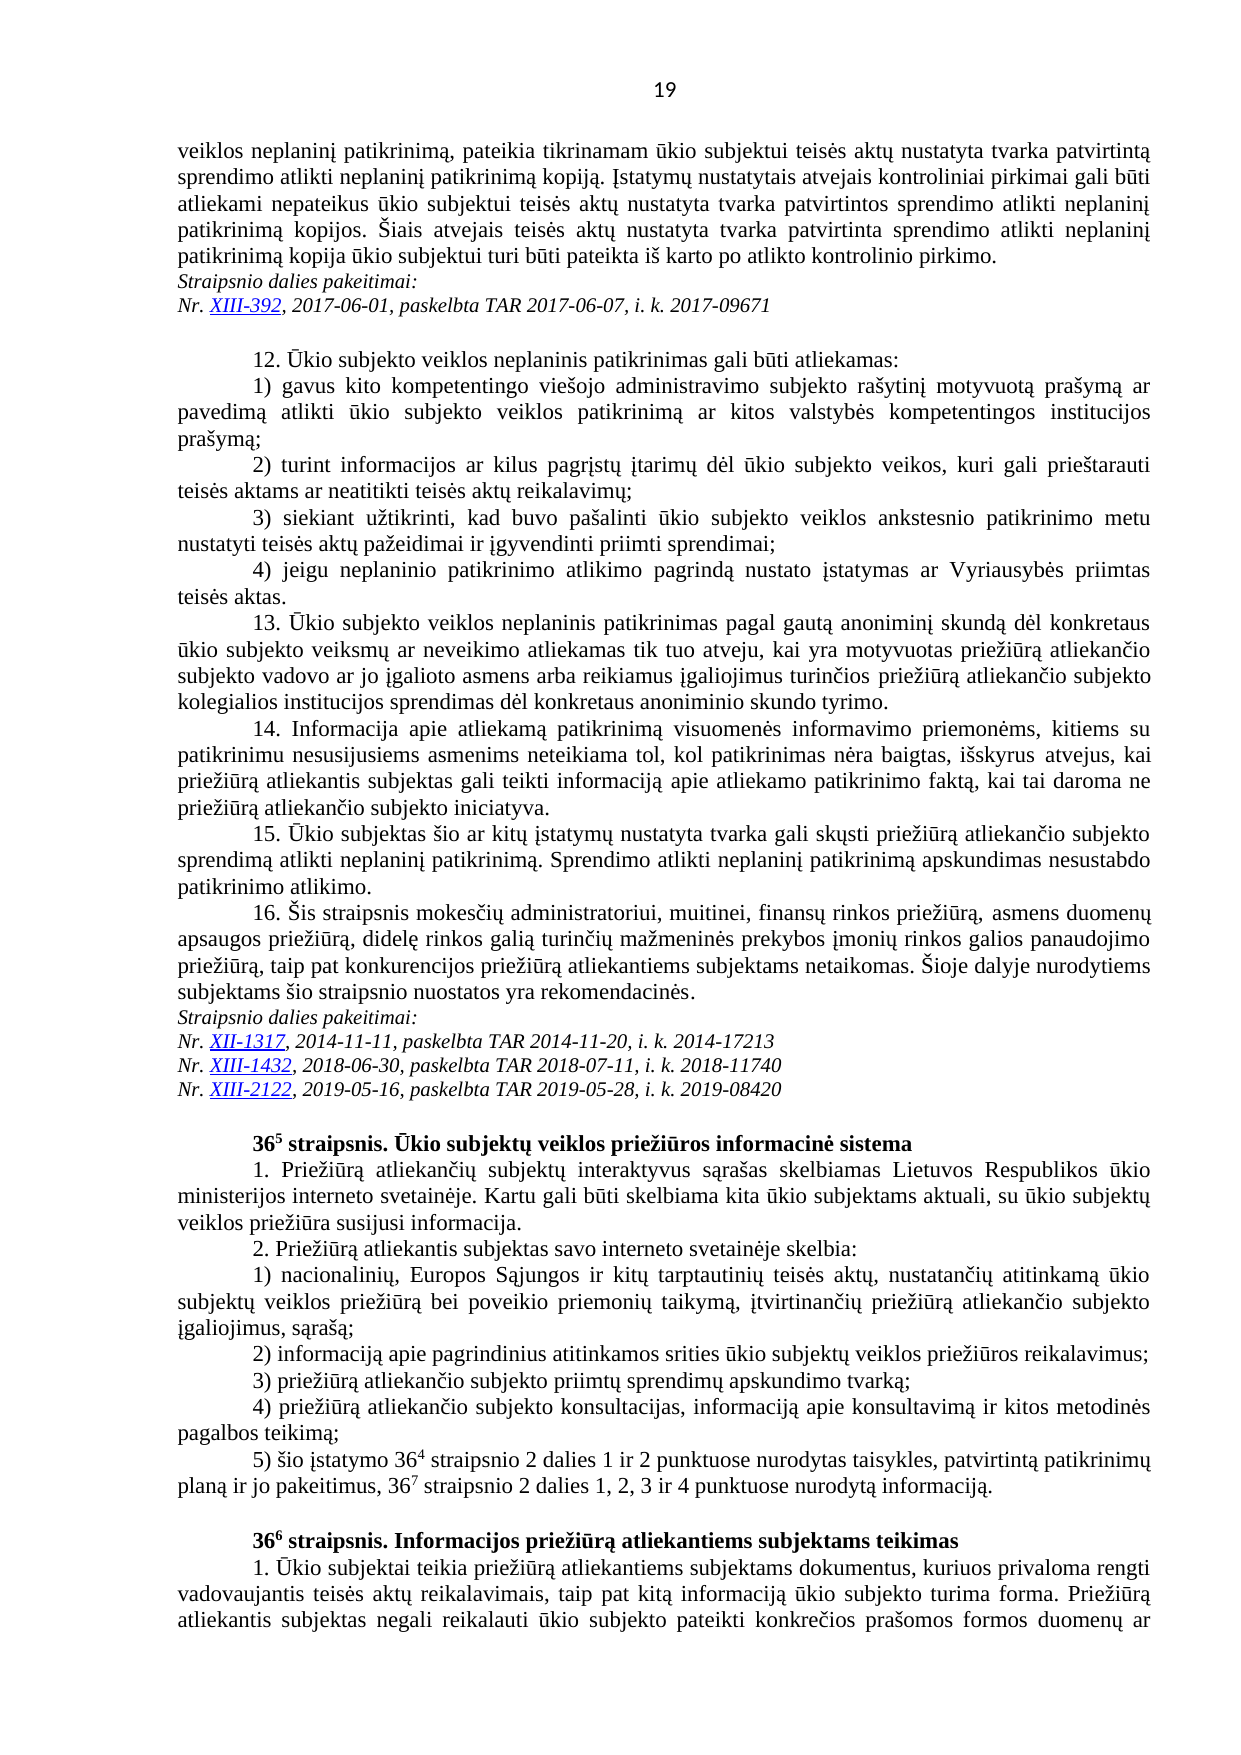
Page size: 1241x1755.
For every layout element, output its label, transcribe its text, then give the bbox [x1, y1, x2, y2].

text Straipsnio dalies pakeitimai: [177, 1004, 1152, 1029]
text 1. Priežiūrą atliekančių subjektų interaktyvus sąrašas skelbiamas Lietuvos Respublikos ūkio ministerijos interneto svetainėje. Kartu gali būti skelbiama kita ūkio subjektams aktuali, su ūkio subjektų veiklos priežiūra susijusi informacija. [177, 1156, 1152, 1235]
text 3) priežiūrą atliekančio subjekto priimtų sprendimų apskundimo tvarką; [177, 1367, 1152, 1393]
text 2. Priežiūrą atliekantis subjektas savo interneto svetainėje skelbia: [177, 1235, 1152, 1261]
text 15. Ūkio subjektas šio ar kitų įstatymų nustatyta tvarka gali skųsti priežiūrą atliekančio subjekto sprendimą atlikti neplaninį patikrinimą. Sprendimo atlikti neplaninį patikrinimą apskundimas nesustabdo patikrinimo atlikimo. [177, 820, 1152, 899]
text Nr. XII-1317, 2014-11-11, paskelbta TAR 2014-11-20, i. k. 2014-17213 [177, 1029, 1152, 1053]
text 3) siekiant užtikrinti, kad buvo pašalinti ūkio subjekto veiklos ankstesnio patikrinimo metu nustatyti teisės aktų pažeidimai ir įgyvendinti priimti sprendimai; [177, 504, 1152, 557]
text Nr. XIII-392, 2017-06-01, paskelbta TAR 2017-06-07, i. k. 2017-09671 [177, 293, 1152, 317]
text 366 straipsnis. Informacijos priežiūrą atliekantiems subjektams teikimas [177, 1527, 1152, 1554]
text 2) turint informacijos ar kilus pagrįstų įtarimų dėl ūkio subjekto veikos, kuri gali prieštarauti teisės aktams ar neatitikti teisės aktų reikalavimų; [177, 451, 1152, 504]
text Straipsnio dalies pakeitimai: [177, 269, 1152, 293]
text 2) informaciją apie pagrindinius atitinkamos srities ūkio subjektų veiklos priežiūros reikalavimus; [177, 1340, 1152, 1367]
text veiklos neplaninį patikrinimą, pateikia tikrinamam ūkio subjektui teisės aktų nustatyta tvarka patvirtintą sprendimo atlikti neplaninį patikrinimą kopiją. Įstatymų nustatytais atvejais kontroliniai pirkimai gali būti atliekami nepateikus ūkio subjektui teisės aktų nustatyta tvarka patvirtintos sprendimo atlikti neplaninį patikrinimą kopijos. Šiais atvejais teisės aktų nustatyta tvarka patvirtinta sprendimo atlikti neplaninį patikrinimą kopija ūkio subjektui turi būti pateikta iš karto po atlikto kontrolinio pirkimo. [177, 137, 1152, 269]
text Nr. XIII-1432, 2018-06-30, paskelbta TAR 2018-07-11, i. k. 2018-11740 [177, 1053, 1152, 1077]
text 1. Ūkio subjektai teikia priežiūrą atliekantiems subjektams dokumentus, kuriuos privaloma rengti vadovaujantis teisės aktų reikalavimais, taip pat kitą informaciją ūkio subjekto turima forma. Priežiūrą atliekantis subjektas negali reikalauti ūkio subjekto pateikti konkrečios prašomos formos duomenų ar [177, 1554, 1152, 1633]
text 14. Informacija apie atliekamą patikrinimą visuomenės informavimo priemonėms, kitiems su patikrinimu nesusijusiems asmenims neteikiama tol, kol patikrinimas nėra baigtas, išskyrus atvejus, kai priežiūrą atliekantis subjektas gali teikti informaciją apie atliekamo patikrinimo faktą, kai tai daroma ne priežiūrą atliekančio subjekto iniciatyva. [177, 715, 1152, 820]
text Nr. XIII-2122, 2019-05-16, paskelbta TAR 2019-05-28, i. k. 2019-08420 [177, 1077, 1152, 1101]
text 5) šio įstatymo 364 straipsnio 2 dalies 1 ir 2 punktuose nurodytas taisykles, patvirtintą patikrinimų planą ir jo pakeitimus, 367 straipsnio 2 dalies 1, 2, 3 ir 4 punktuose nurodytą informaciją. [177, 1446, 1152, 1498]
text 16. Šis straipsnis mokesčių administratoriui, muitinei, finansų rinkos priežiūrą, asmens duomenų apsaugos priežiūrą, didelę rinkos galią turinčių mažmeninės prekybos įmonių rinkos galios panaudojimo priežiūrą, taip pat konkurencijos priežiūrą atliekantiems subjektams netaikomas. Šioje dalyje nurodytiems subjektams šio straipsnio nuostatos yra rekomendacinės. [177, 899, 1152, 1004]
text 13. Ūkio subjekto veiklos neplaninis patikrinimas pagal gautą anoniminį skundą dėl konkretaus ūkio subjekto veiksmų ar neveikimo atliekamas tik tuo atveju, kai yra motyvuotas priežiūrą atliekančio subjekto vadovo ar jo įgalioto asmens arba reikiamus įgaliojimus turinčios priežiūrą atliekančio subjekto kolegialios institucijos sprendimas dėl konkretaus anoniminio skundo tyrimo. [177, 609, 1152, 715]
text 4) priežiūrą atliekančio subjekto konsultacijas, informaciją apie konsultavimą ir kitos metodinės pagalbos teikimą; [177, 1393, 1152, 1446]
text 4) jeigu neplaninio patikrinimo atlikimo pagrindą nustato įstatymas ar Vyriausybės priimtas teisės aktas. [177, 557, 1152, 609]
text 365 straipsnis. Ūkio subjektų veiklos priežiūros informacinė sistema [177, 1129, 1152, 1156]
text 1) nacionalinių, Europos Sąjungos ir kitų tarptautinių teisės aktų, nustatančių atitinkamą ūkio subjektų veiklos priežiūrą bei poveikio priemonių taikymą, įtvirtinančių priežiūrą atliekančio subjekto įgaliojimus, sąrašą; [177, 1261, 1152, 1340]
text 12. Ūkio subjekto veiklos neplaninis patikrinimas gali būti atliekamas: [177, 346, 1152, 372]
text 1) gavus kito kompetentingo viešojo administravimo subjekto rašytinį motyvuotą prašymą ar pavedimą atlikti ūkio subjekto veiklos patikrinimą ar kitos valstybės kompetentingos institucijos prašymą; [177, 372, 1152, 451]
